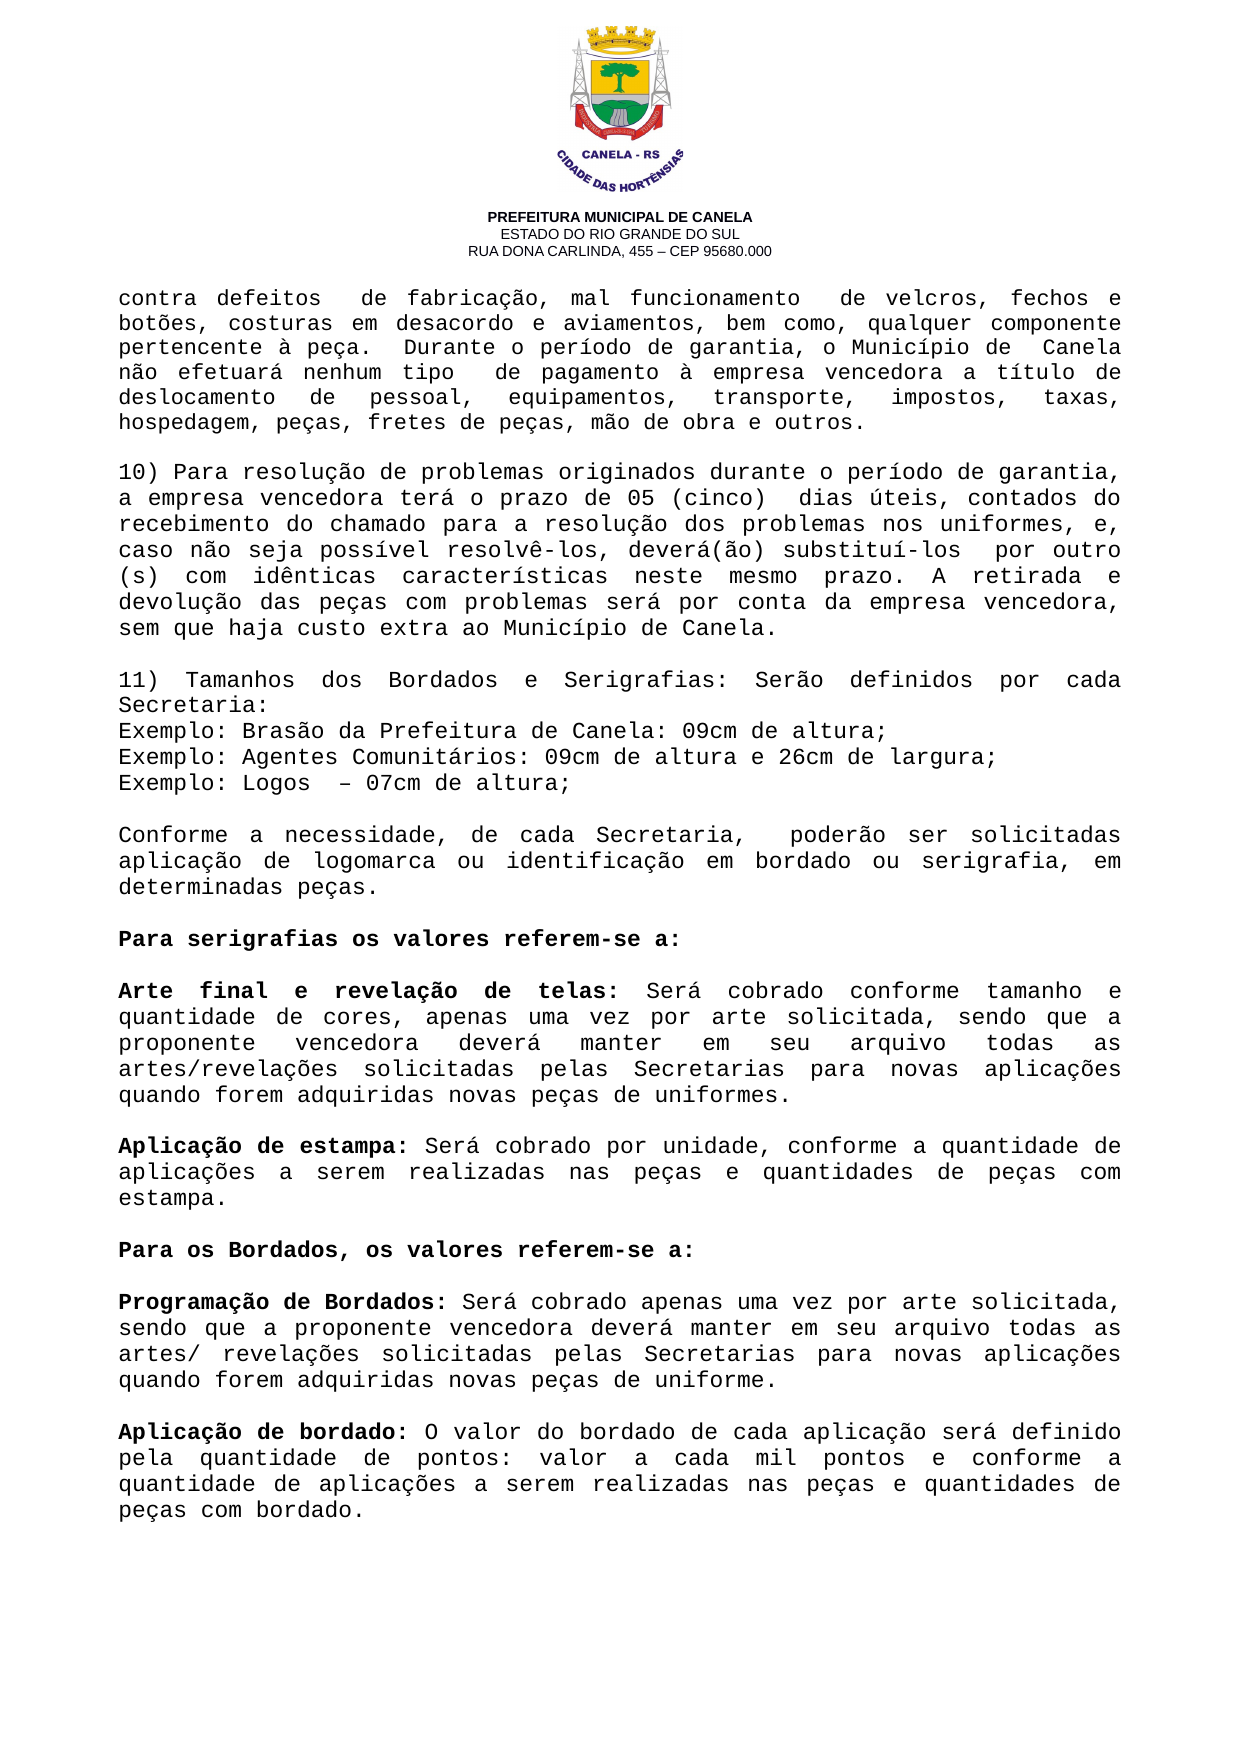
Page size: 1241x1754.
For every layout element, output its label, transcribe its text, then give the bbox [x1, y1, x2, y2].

text Para os Bordados, os valores referem-se a: [118, 1238, 1122, 1264]
text 11) Tamanhos dos Bordados e Serigrafias: Serão definidos por cada Secretaria: [118, 668, 1122, 720]
text 10) Para resolução de problemas originados durante o período de garantia, a empresa vencedora terá o prazo de 05 (cinco) dias úteis, contados do recebimento do chamado para a resolução dos problemas nos uniformes, e, caso não seja possível resolvê-los, deverá(ão) substituí-los por outro (s) com idênticas características neste mesmo prazo. A retirada e devolução das peças com problemas será por conta da empresa vencedora, sem que haja custo extra ao Município de Canela. [118, 460, 1122, 642]
text Aplicação de estampa: Será cobrado por unidade, conforme a quantidade de aplicações a serem realizadas nas peças e quantidades de peças com estampa. [118, 1135, 1122, 1213]
text Programação de Bordados: Será cobrado apenas uma vez por arte solicitada, sendo que a proponente vencedora deverá manter em seu arquivo todas as artes/ revelações solicitadas pelas Secretarias para novas aplicações quando forem adquiridas novas peças de uniforme. [118, 1290, 1122, 1394]
text Exemplo: Agentes Comunitários: 09cm de altura e 26cm de largura; [118, 746, 1122, 772]
text Para serigrafias os valores referem-se a: [118, 927, 1122, 953]
text Exemplo: Brasão da Prefeitura de Canela: 09cm de altura; [118, 720, 1122, 746]
text contra defeitos de fabricação, mal funcionamento de velcros, fechos e botões, costuras em desacordo e aviamentos, bem como, qualquer componente pertencente à peça. Durante o período de garantia, o Município de Canela não efetuará nenhum tipo de pagamento à empresa vencedora a título de deslocamento de pessoal, equipamentos, transporte, impostos, taxas, hospedagem, peças, fretes de peças, mão de obra e outros. [118, 287, 1122, 436]
text Arte final e revelação de telas: Será cobrado conforme tamanho e quantidade de cores, apenas uma vez por arte solicitada, sendo que a proponente vencedora deverá manter em seu arquivo todas as artes/revelações solicitadas pelas Secretarias para novas aplicações quando forem adquiridas novas peças de uniformes. [118, 979, 1122, 1109]
text Exemplo: Logos – 07cm de altura; [118, 772, 1122, 798]
text Conforme a necessidade, de cada Secretaria, poderão ser solicitadas aplicação de logomarca ou identificação em bordado ou serigrafia, em determinadas peças. [118, 823, 1122, 901]
picture [557, 26, 684, 192]
text Aplicação de bordado: O valor do bordado de cada aplicação será definido pela quantidade de pontos: valor a cada mil pontos e conforme a quantidade de aplicações a serem realizadas nas peças e quantidades de peças com bordado. [118, 1420, 1122, 1524]
